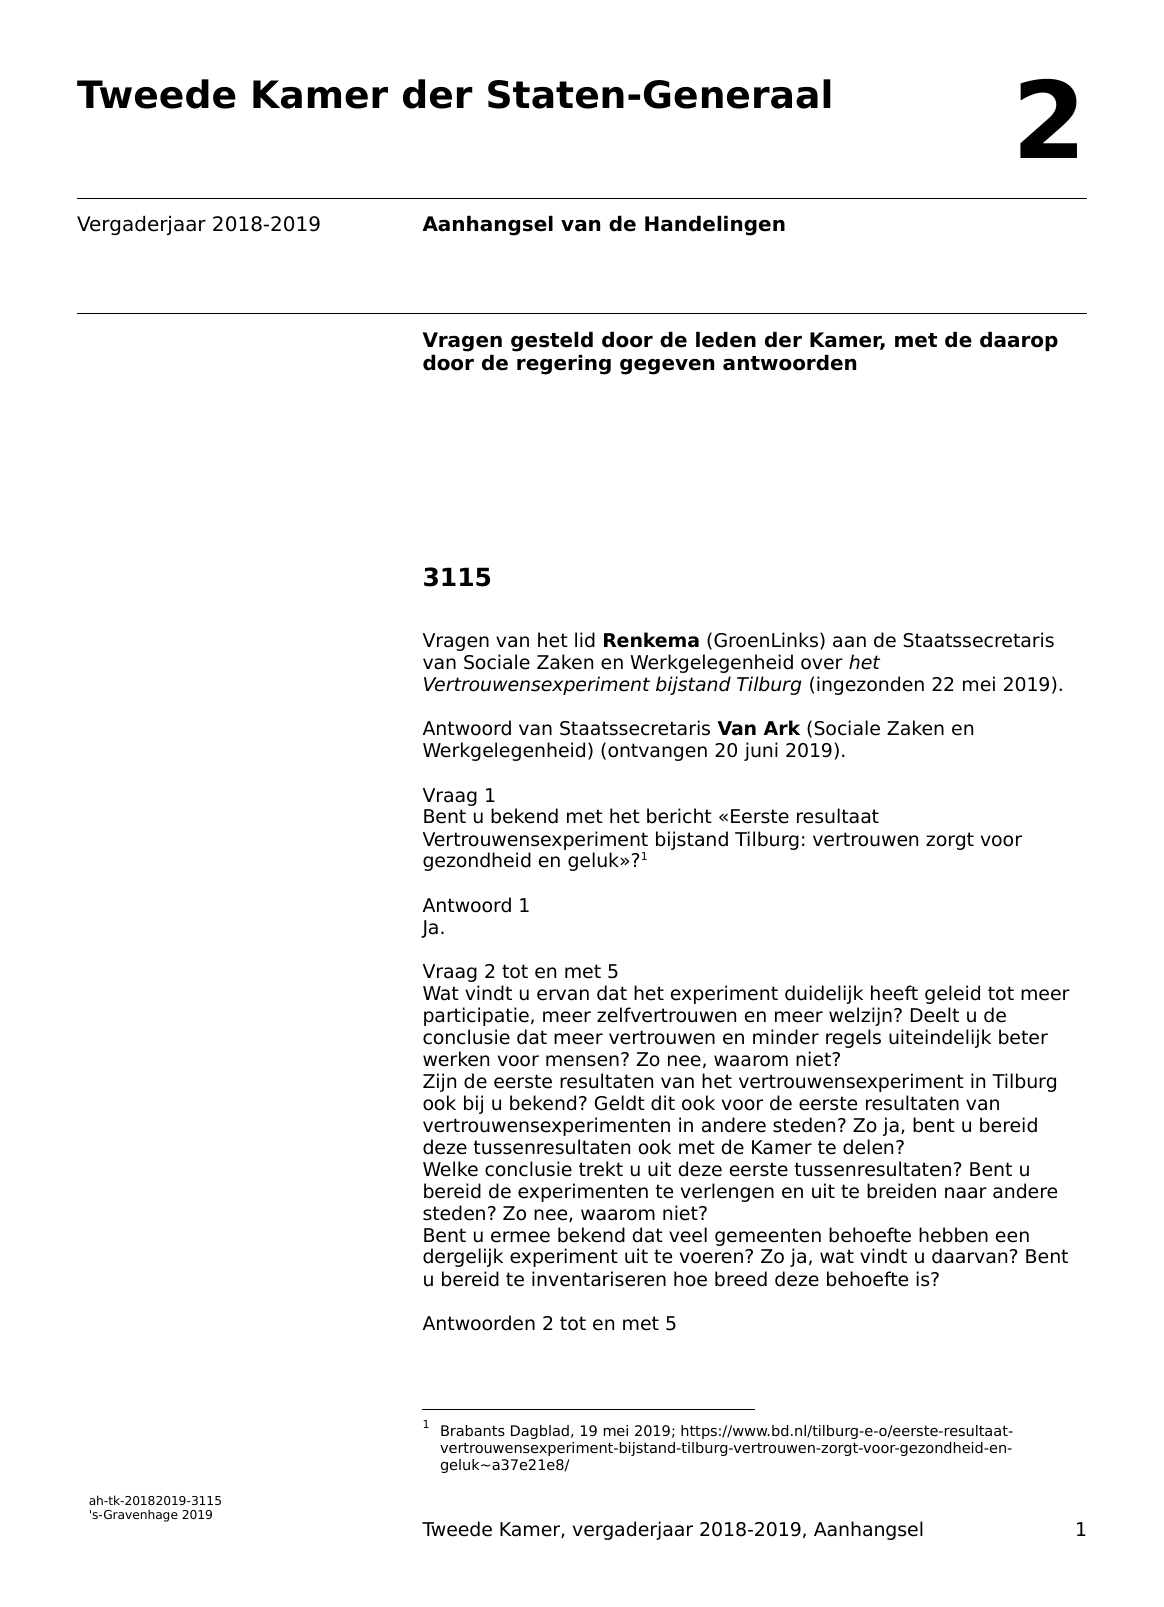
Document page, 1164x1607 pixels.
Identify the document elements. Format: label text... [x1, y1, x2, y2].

text 3115 [422, 563, 1087, 592]
table_header 2 [886, 59, 1087, 198]
text Wat vindt u ervan dat het experiment duidelijk heeft geleid tot meer participatie, meer zelfvertrouwen en meer welzijn? Deelt u de conclusie dat meer vertrouwen en minder regels uiteindelijk beter werken voor mensen? Zo nee, waarom niet? [422, 983, 1087, 1071]
table_cell Aanhangsel van de Handelingen [422, 199, 1087, 313]
text ah-tk-20182019-3115 [88, 1494, 323, 1508]
table_cell Vergaderjaar 2018-2019 [77, 199, 422, 313]
text Vraag 1 [422, 784, 1087, 806]
text Antwoorden 2 tot en met 5 [422, 1313, 1087, 1334]
table_header Tweede Kamer der Staten-Generaal [77, 59, 886, 198]
text 's-Gravenhage 2019 [88, 1508, 323, 1522]
text Zijn de eerste resultaten van het vertrouwensexperiment in Tilburg ook bij u bekend? Geldt dit ook voor de eerste resultaten van vertrouwensexperimenten in andere steden? Zo ja, bent u bereid deze tussenresultaten ook met de Kamer te delen? [422, 1071, 1087, 1158]
text Vragen van het lid Renkema (GroenLinks) aan de Staatssecretaris van Sociale Zaken en Werkgelegenheid over het Vertrouwensexperiment bijstand Tilburg (ingezonden 22 mei 2019). [422, 630, 1087, 696]
text Antwoord van Staatssecretaris Van Ark (Sociale Zaken en Werkgelegenheid) (ontvangen 20 juni 2019). [422, 718, 1087, 762]
text Vraag 2 tot en met 5 [422, 961, 1087, 983]
table_cell [77, 314, 422, 375]
text Bent u ermee bekend dat veel gemeenten behoefte hebben een dergelijk experiment uit te voeren? Zo ja, wat vindt u daarvan? Bent u bereid te inventariseren hoe breed deze behoefte is? [422, 1224, 1087, 1290]
table_cell Vragen gesteld door de leden der Kamer, met de daarop door de regering gegeven antwoorden [422, 314, 1087, 375]
text Welke conclusie trekt u uit deze eerste tussenresultaten? Bent u bereid de experimenten te verlengen en uit te breiden naar andere steden? Zo nee, waarom niet? [422, 1158, 1087, 1224]
text Antwoord 1 [422, 894, 1087, 917]
text Bent u bekend met het bericht «Eerste resultaat Vertrouwensexperiment bijstand Tilburg: vertrouwen zorgt voor gezondheid en geluk»? [422, 806, 1087, 872]
text Brabants Dagblad, 19 mei 2019; https://www.bd.nl/tilburg-e-o/eerste-resultaat-vertrouwensexperiment-bijstand-tilburg-vertrouwen-zorgt-voor-gezondheid-en-geluk~a37e21e8/ [422, 1418, 1087, 1474]
text Ja. [422, 917, 1087, 938]
